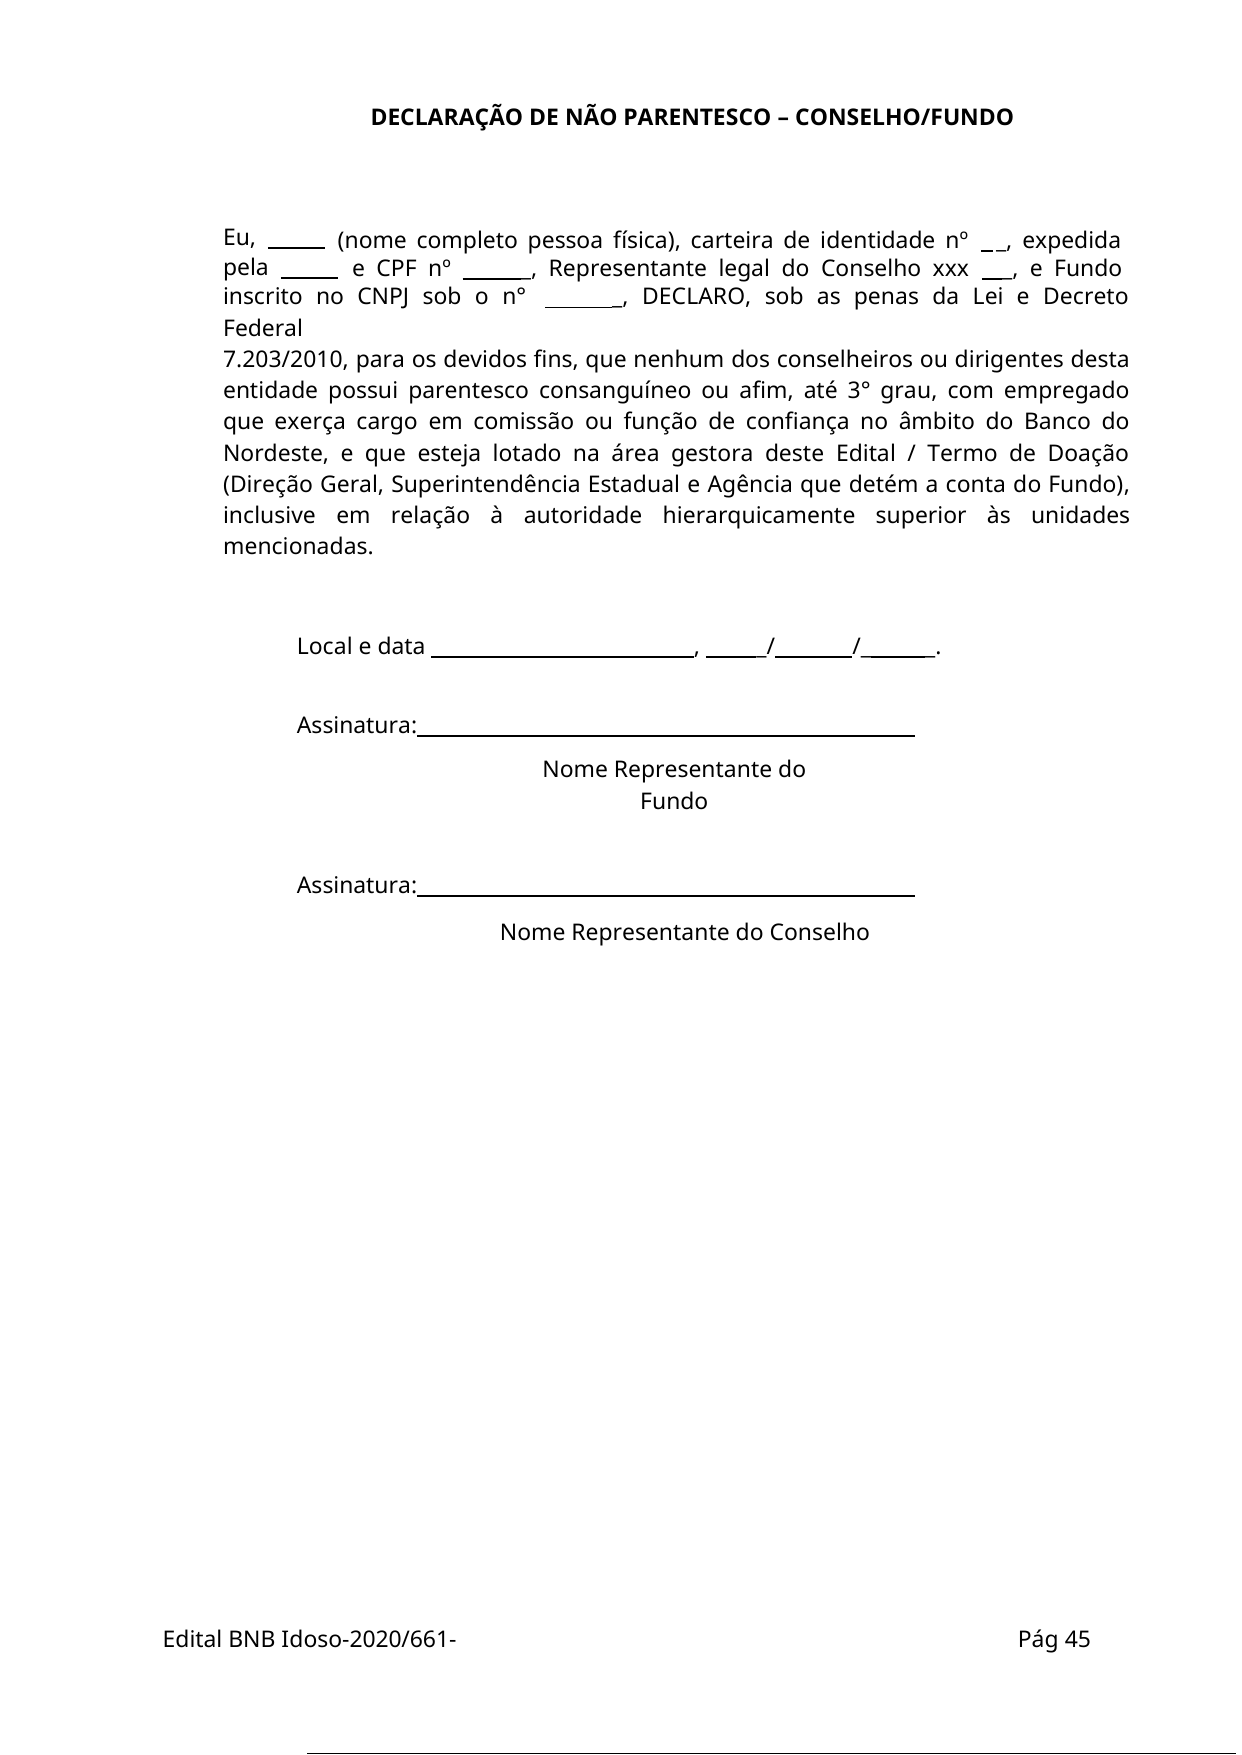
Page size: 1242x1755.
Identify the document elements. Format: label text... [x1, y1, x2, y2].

text Nome Representante do Fundo [511, 753, 837, 816]
text inscrito no CNPJ sob o n° _, DECLARO, sob as penas da Lei e Decreto Federal [223, 280, 1129, 343]
text e CPF nº _, Representante legal do Conselho xxx _, e Fundo [352, 254, 1137, 280]
text (nome completo pessoa física), carteira de identidade nº _, expedida [337, 226, 1137, 252]
text Local e data , _/ /_ _. Assinatura: [297, 582, 953, 740]
text pela [223, 253, 346, 279]
text Assinatura: Nome Representante do Conselho [297, 869, 923, 947]
text Eu, [223, 223, 332, 249]
text DECLARAÇÃO DE NÃO PARENTESCO – CONSELHO/FUNDO [370, 103, 1137, 129]
text 7.203/2010, para os devidos fins, que nenhum dos conselheiros ou dirigentes desta entidade possui parentesco consanguíneo ou afim, até 3° grau, com empregado que exerça cargo em comissão ou função de confiança no âmbito do Banco do Nordeste, e que esteja lotado na área gestora deste Edital / Termo de Doação (Direção Geral, Superintendência Estadual e Agência que detém a conta do Fundo), inclusive em relação à autoridade hierarquicamente superior às unidades mencionadas. [223, 343, 1130, 562]
